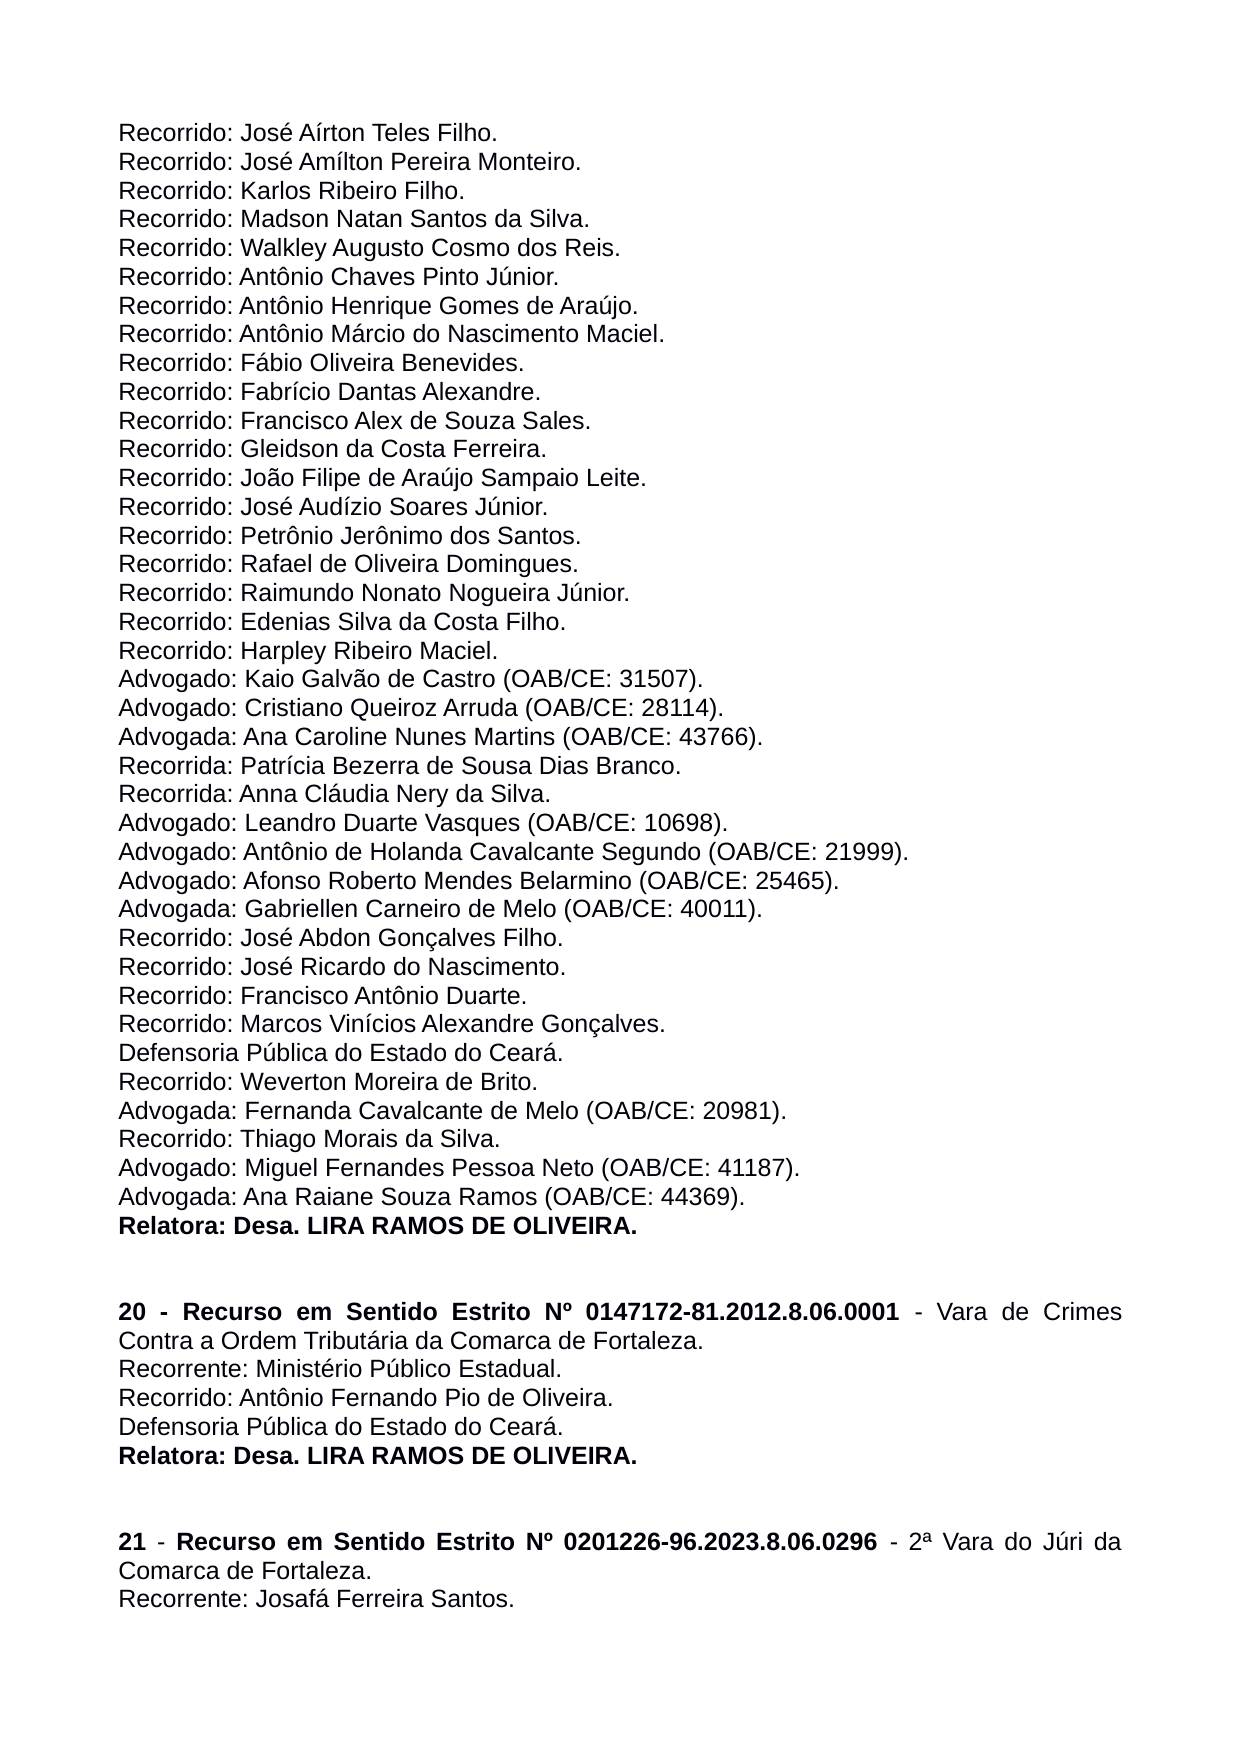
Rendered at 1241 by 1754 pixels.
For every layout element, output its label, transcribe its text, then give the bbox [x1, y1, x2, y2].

text Recorrido: Weverton Moreira de Brito. [118, 1067, 1122, 1096]
text Recorrido: João Filipe de Araújo Sampaio Leite. [118, 463, 1122, 492]
text Recorrido: José Aírton Teles Filho. [118, 118, 1122, 147]
text Recorrido: Fabrício Dantas Alexandre. [118, 377, 1122, 406]
text Advogado: Miguel Fernandes Pessoa Neto (OAB/CE: 41187). [118, 1153, 1122, 1182]
text Recorrida: Anna Cláudia Nery da Silva. [118, 779, 1122, 808]
text Recorrido: Madson Natan Santos da Silva. [118, 204, 1122, 233]
text Advogada: Ana Caroline Nunes Martins (OAB/CE: 43766). [118, 722, 1122, 751]
text Recorrido: José Amílton Pereira Monteiro. [118, 147, 1122, 176]
text Advogado: Kaio Galvão de Castro (OAB/CE: 31507). [118, 664, 1122, 693]
text Recorrido: José Audízio Soares Júnior. [118, 492, 1122, 521]
text Recorrida: Patrícia Bezerra de Sousa Dias Branco. [118, 751, 1122, 779]
text Recorrido: Edenias Silva da Costa Filho. [118, 607, 1122, 636]
text Relatora: Desa. LIRA RAMOS DE OLIVEIRA. [118, 1211, 1122, 1239]
text Recorrido: Karlos Ribeiro Filho. [118, 176, 1122, 204]
text Recorrido: Rafael de Oliveira Domingues. [118, 549, 1122, 578]
text Recorrido: Fábio Oliveira Benevides. [118, 348, 1122, 377]
text Recorrido: José Ricardo do Nascimento. [118, 952, 1122, 981]
text Recorrido: Petrônio Jerônimo dos Santos. [118, 521, 1122, 549]
text Advogado: Afonso Roberto Mendes Belarmino (OAB/CE: 25465). [118, 866, 1122, 894]
text Recorrido: Raimundo Nonato Nogueira Júnior. [118, 578, 1122, 607]
text Defensoria Pública do Estado do Ceará. [118, 1038, 1122, 1067]
text Advogada: Gabriellen Carneiro de Melo (OAB/CE: 40011). [118, 894, 1122, 923]
text Recorrido: Gleidson da Costa Ferreira. [118, 434, 1122, 463]
text Recorrido: Antônio Chaves Pinto Júnior. [118, 262, 1122, 291]
text Recorrente: Josafá Ferreira Santos. [118, 1584, 1122, 1613]
text Defensoria Pública do Estado do Ceará. [118, 1412, 1122, 1441]
text Advogada: Fernanda Cavalcante de Melo (OAB/CE: 20981). [118, 1096, 1122, 1124]
text Recorrido: Antônio Márcio do Nascimento Maciel. [118, 319, 1122, 348]
text Recorrido: Marcos Vinícios Alexandre Gonçalves. [118, 1009, 1122, 1038]
text Advogado: Antônio de Holanda Cavalcante Segundo (OAB/CE: 21999). [118, 837, 1122, 866]
text Recorrido: José Abdon Gonçalves Filho. [118, 923, 1122, 952]
text Recorrido: Francisco Alex de Souza Sales. [118, 406, 1122, 434]
text Recorrido: Thiago Morais da Silva. [118, 1124, 1122, 1153]
text Recorrido: Walkley Augusto Cosmo dos Reis. [118, 233, 1122, 262]
text Recorrido: Harpley Ribeiro Maciel. [118, 636, 1122, 664]
text Recorrido: Antônio Henrique Gomes de Araújo. [118, 291, 1122, 319]
text Recorrido: Francisco Antônio Duarte. [118, 981, 1122, 1009]
text Relatora: Desa. LIRA RAMOS DE OLIVEIRA. [118, 1441, 1122, 1469]
text Advogada: Ana Raiane Souza Ramos (OAB/CE: 44369). [118, 1182, 1122, 1211]
text 20 - Recurso em Sentido Estrito Nº 0147172-81.2012.8.06.0001 - Vara de Crimes Contra a Ordem Tributária da Comarca de Fortaleza. [118, 1297, 1122, 1354]
text Advogado: Leandro Duarte Vasques (OAB/CE: 10698). [118, 808, 1122, 837]
text Recorrido: Antônio Fernando Pio de Oliveira. [118, 1383, 1122, 1412]
text Recorrente: Ministério Público Estadual. [118, 1354, 1122, 1383]
text 21 - Recurso em Sentido Estrito Nº 0201226-96.2023.8.06.0296 - 2ª Vara do Júri da Comarca de Fortaleza. [118, 1527, 1122, 1584]
text Advogado: Cristiano Queiroz Arruda (OAB/CE: 28114). [118, 693, 1122, 722]
